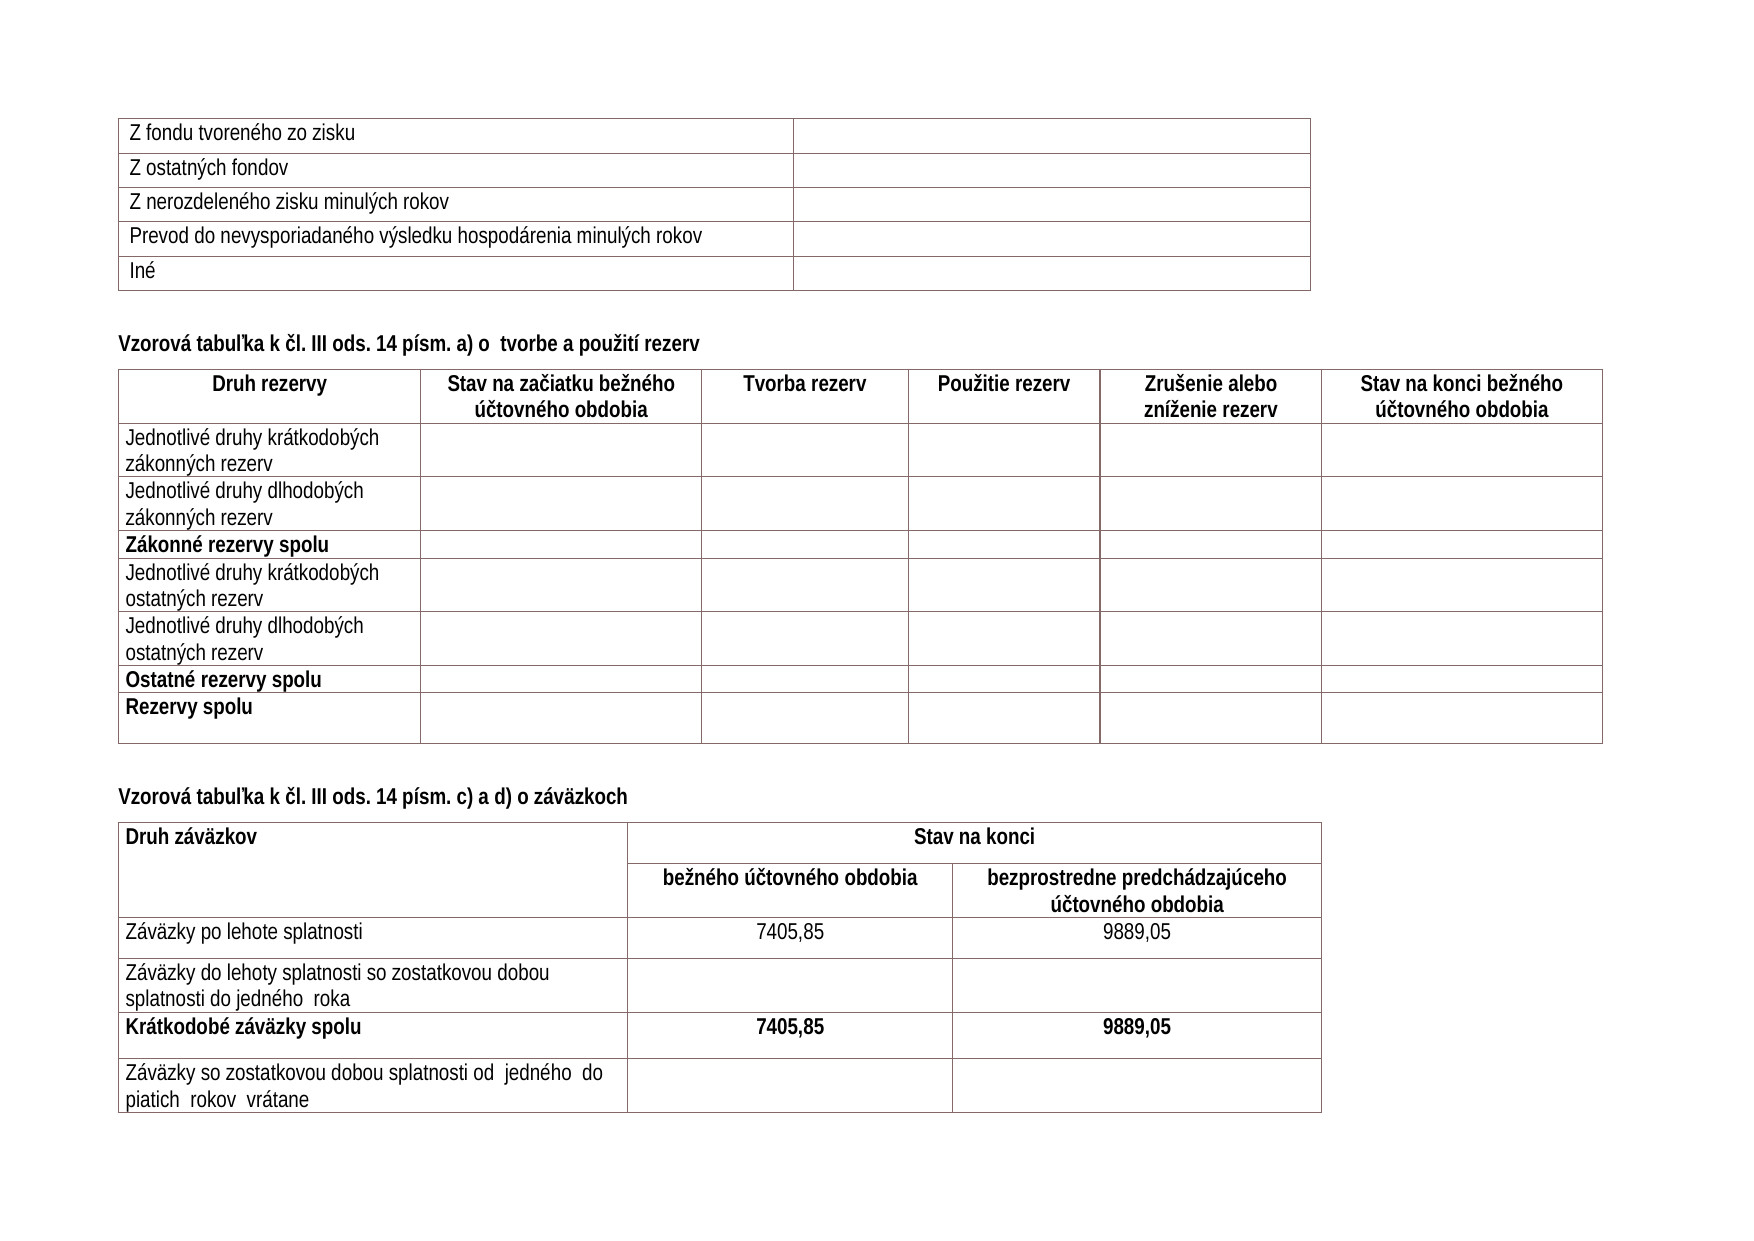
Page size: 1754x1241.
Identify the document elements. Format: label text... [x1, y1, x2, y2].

table_cell Zákonné rezervy spolu [119, 531, 420, 557]
table_cell [794, 119, 1310, 152]
table_cell [794, 257, 1310, 290]
table_cell [953, 959, 1321, 1012]
table_cell [421, 531, 701, 557]
text Vzorová tabuľka k čl. III ods. 14 písm. a) o tvorbe a použití rezerv [118, 330, 1636, 356]
table_header Stav na konci bežného účtovného obdobia [1322, 370, 1602, 422]
table_cell [421, 424, 701, 476]
table_cell Prevod do nevysporiadaného výsledku hospodárenia minulých rokov [119, 222, 793, 256]
table_cell [421, 693, 701, 743]
table_cell Jednotlivé druhy dlhodobých ostatných rezerv [119, 612, 420, 665]
table_cell Jednotlivé druhy krátkodobých ostatných rezerv [119, 559, 420, 611]
table_cell [421, 559, 701, 611]
table_cell [953, 1059, 1321, 1112]
table_header Tvorba rezerv [702, 370, 908, 422]
table_cell [1322, 693, 1602, 743]
table_cell Záväzky so zostatkovou dobou splatnosti od jedného do piatich rokov vrátane [119, 1059, 627, 1112]
table_cell Záväzky po lehote splatnosti [119, 918, 627, 958]
table_cell [1322, 666, 1602, 692]
table_cell [702, 666, 908, 692]
table_cell [628, 1059, 952, 1112]
table_cell Záväzky do lehoty splatnosti so zostatkovou dobou splatnosti do jedného roka [119, 959, 627, 1012]
table_cell [1101, 666, 1321, 692]
table_cell [909, 693, 1099, 743]
table_cell [1101, 693, 1321, 743]
table_cell Iné [119, 257, 793, 290]
table_cell [421, 612, 701, 665]
table_header Použitie rezerv [909, 370, 1099, 422]
table_cell 9889,05 [953, 1013, 1321, 1058]
table_cell Z nerozdeleného zisku minulých rokov [119, 188, 793, 221]
table_cell bezprostredne predchádzajúceho účtovného obdobia [953, 864, 1321, 917]
table_cell [702, 693, 908, 743]
table_cell [909, 424, 1099, 476]
table_cell 9889,05 [953, 918, 1321, 958]
table_cell Z ostatných fondov [119, 154, 793, 187]
table_cell [1322, 531, 1602, 557]
table_cell [1101, 424, 1321, 476]
table_cell [702, 477, 908, 530]
table_cell [1101, 559, 1321, 611]
table_cell [909, 559, 1099, 611]
text Vzorová tabuľka k čl. III ods. 14 písm. c) a d) o záväzkoch [118, 783, 1636, 809]
table_cell [421, 666, 701, 692]
table_cell [702, 559, 908, 611]
table_cell Ostatné rezervy spolu [119, 666, 420, 692]
table_cell [909, 666, 1099, 692]
table_cell Krátkodobé záväzky spolu [119, 1013, 627, 1058]
table_cell [628, 959, 952, 1012]
table_cell bežného účtovného obdobia [628, 864, 952, 917]
table_cell [794, 188, 1310, 221]
table_header Druh rezervy [119, 370, 420, 422]
table_cell [421, 477, 701, 530]
table_cell [702, 531, 908, 557]
table_header Stav na začiatku bežného účtovného obdobia [421, 370, 701, 422]
table_cell [909, 531, 1099, 557]
table_header Zrušenie alebo zníženie rezerv [1101, 370, 1321, 422]
table_cell [1322, 612, 1602, 665]
table_cell Rezervy spolu [119, 693, 420, 743]
table_cell [1101, 612, 1321, 665]
table_cell Jednotlivé druhy krátkodobých zákonných rezerv [119, 424, 420, 476]
table_cell [794, 222, 1310, 256]
table_cell [1322, 477, 1602, 530]
table_cell [1101, 477, 1321, 530]
table_cell [702, 612, 908, 665]
table_header Stav na konci [628, 823, 1321, 863]
table_cell 7405,85 [628, 918, 952, 958]
table_cell 7405,85 [628, 1013, 952, 1058]
table_cell [1101, 531, 1321, 557]
table_cell [909, 612, 1099, 665]
table_cell Jednotlivé druhy dlhodobých zákonných rezerv [119, 477, 420, 530]
table_cell [909, 477, 1099, 530]
table_cell [702, 424, 908, 476]
table_cell [1322, 559, 1602, 611]
table_cell [1322, 424, 1602, 476]
table_cell [794, 154, 1310, 187]
table_header Druh záväzkov [119, 823, 627, 917]
table_cell Z fondu tvoreného zo zisku [119, 119, 793, 152]
